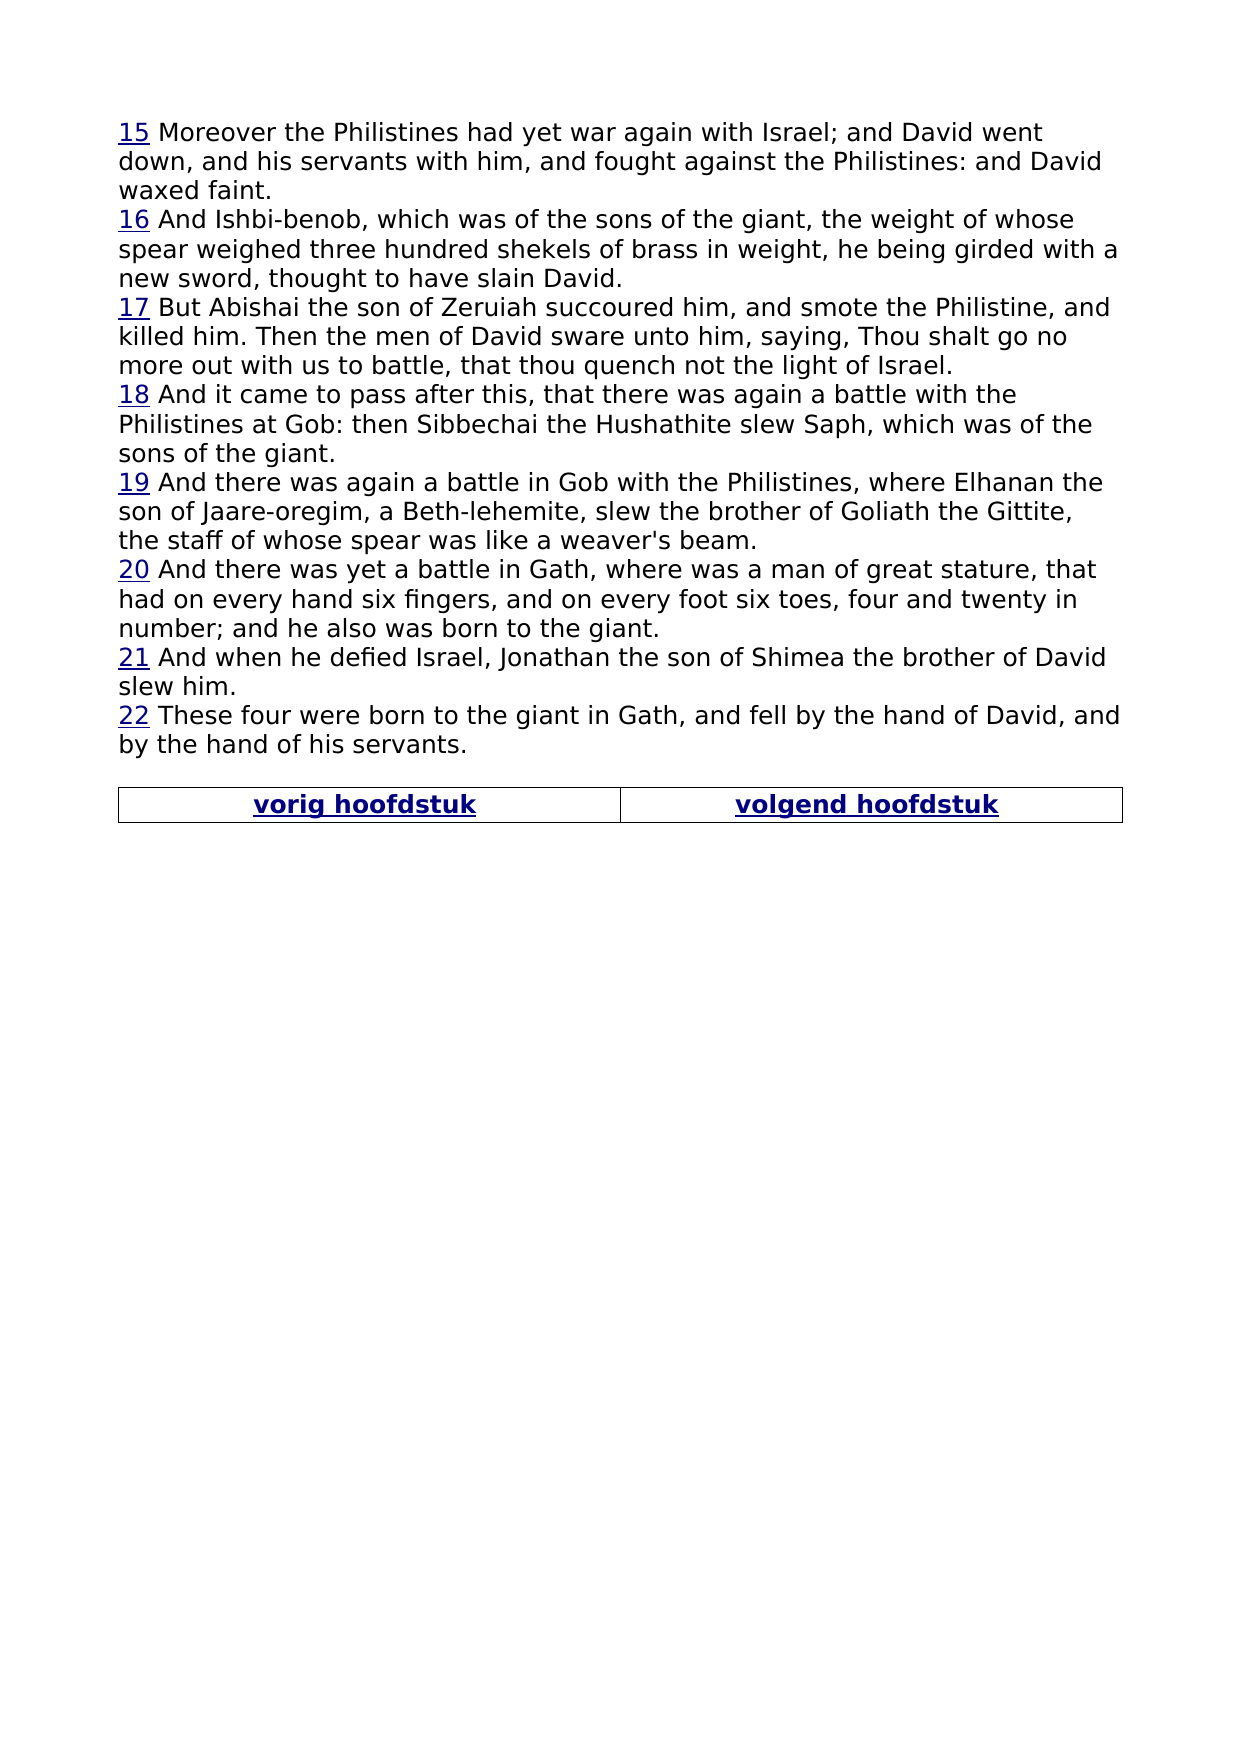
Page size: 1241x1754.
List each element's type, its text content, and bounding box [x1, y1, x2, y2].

table_header vorig hoofdstuk [119, 788, 620, 822]
table_header volgend hoofdstuk [621, 788, 1122, 822]
text 15 Moreover the Philistines had yet war again with Israel; and David went down, and his servants with him, and fought against the Philistines: and David waxed faint. 16 And Ishbi-benob, which was of the sons of the giant, the weight of whose spear weighed three hundred shekels of brass in weight, he being girded with a new sword, thought to have slain David. 17 But Abishai the son of Zeruiah succoured him, and smote the Philistine, and killed him. Then the men of David sware unto him, saying, Thou shalt go no more out with us to battle, that thou quench not the light of Israel. 18 And it came to pass after this, that there was again a battle with the Philistines at Gob: then Sibbechai the Hushathite slew Saph, which was of the sons of the giant. 19 And there was again a battle in Gob with the Philistines, where Elhanan the son of Jaare-oregim, a Beth-lehemite, slew the brother of Goliath the Gittite, the staff of whose spear was like a weaver's beam. 20 And there was yet a battle in Gath, where was a man of great stature, that had on every hand six fingers, and on every foot six toes, four and twenty in number; and he also was born to the giant. 21 And when he defied Israel, Jonathan the son of Shimea the brother of David slew him. 22 These four were born to the giant in Gath, and fell by the hand of David, and by the hand of his servants. [118, 118, 1122, 760]
